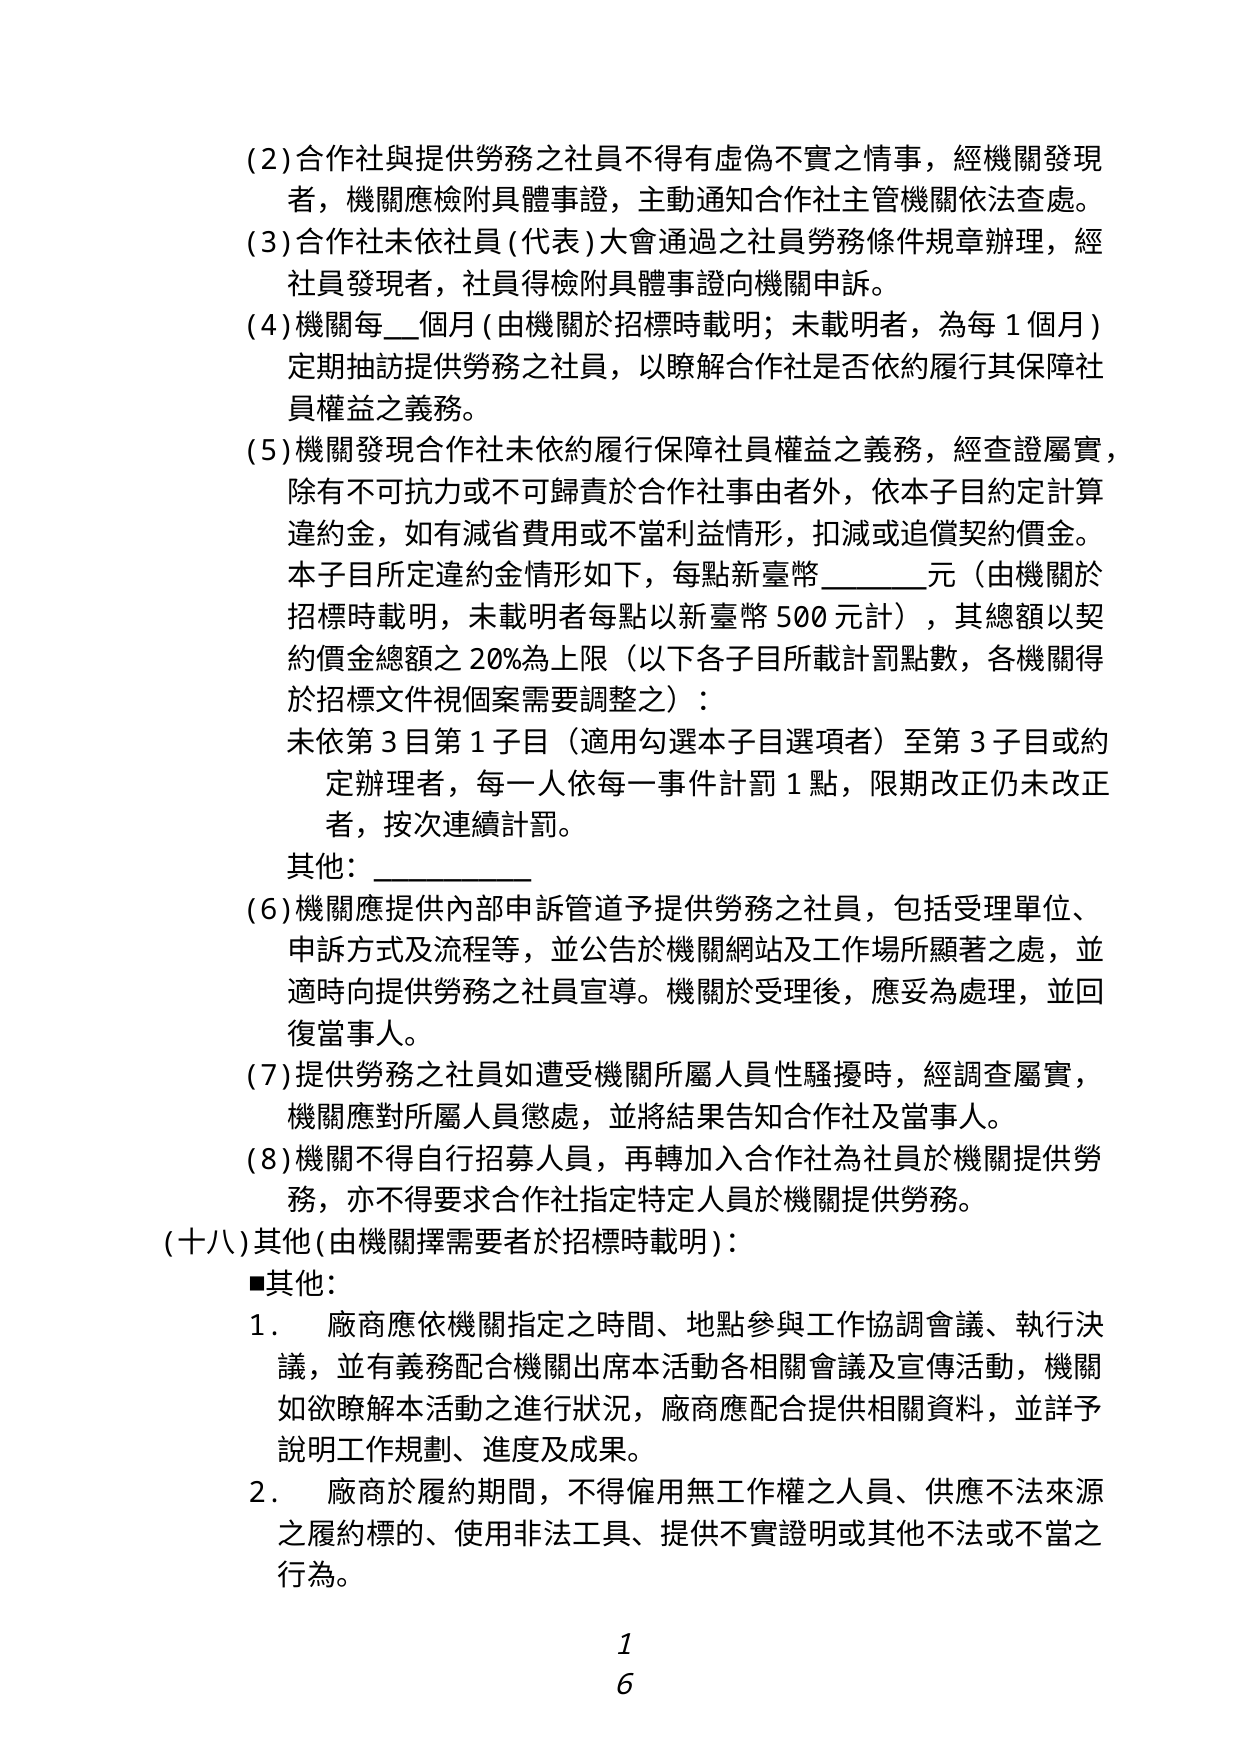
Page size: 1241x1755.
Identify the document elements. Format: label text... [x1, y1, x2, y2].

text (8)機關不得自行招募人員，再轉加入合作社為社員於機關提供勞務，亦不得要求合作社指定特定人員於機關提供勞務。 [242, 1136, 1104, 1219]
text 未依第3目第1子目（適用勾選本子目選項者）至第3子目或約定辦理者，每一人依每一事件計罰1點，限期改正仍未改正者，按次連續計罰。 [286, 719, 1110, 844]
text 1. 廠商應依機關指定之時間、地點參與工作協調會議、執行決議，並有義務配合機關出席本活動各相關會議及宣傳活動，機關如欲瞭解本活動之進行狀況，廠商應配合提供相關資料，並詳予說明工作規劃、進度及成果。 [248, 1302, 1104, 1469]
text (2)合作社與提供勞務之社員不得有虛偽不實之情事，經機關發現者，機關應檢附具體事證，主動通知合作社主管機關依法查處。 [242, 136, 1104, 219]
text (4)機關每__個月(由機關於招標時載明；未載明者，為每1個月)定期抽訪提供勞務之社員，以瞭解合作社是否依約履行其保障社員權益之義務。 [242, 302, 1104, 427]
text (7)提供勞務之社員如遭受機關所屬人員性騷擾時，經調查屬實，機關應對所屬人員懲處，並將結果告知合作社及當事人。 [242, 1052, 1104, 1136]
text (十八)其他(由機關擇需要者於招標時載明)： [159, 1219, 1110, 1261]
text (3)合作社未依社員(代表)大會通過之社員勞務條件規章辦理，經社員發現者，社員得檢附具體事證向機關申訴。 [242, 219, 1104, 302]
text ■其他： [248, 1261, 1104, 1302]
text 2. 廠商於履約期間，不得僱用無工作權之人員、供應不法來源之履約標的、使用非法工具、提供不實證明或其他不法或不當之行為。 [248, 1469, 1104, 1594]
text (6)機關應提供內部申訴管道予提供勞務之社員，包括受理單位、申訴方式及流程等，並公告於機關網站及工作場所顯著之處，並適時向提供勞務之社員宣導。機關於受理後，應妥為處理，並回復當事人。 [242, 886, 1104, 1052]
text (5)機關發現合作社未依約履行保障社員權益之義務，經查證屬實，除有不可抗力或不可歸責於合作社事由者外，依本子目約定計算違約金，如有減省費用或不當利益情形，扣減或追償契約價金。本子目所定違約金情形如下，每點新臺幣______元（由機關於招標時載明，未載明者每點以新臺幣500元計），其總額以契約價金總額之20%為上限（以下各子目所載計罰點數，各機關得於招標文件視個案需要調整之）： [242, 427, 1104, 719]
text 其他：_________ [286, 844, 1110, 886]
